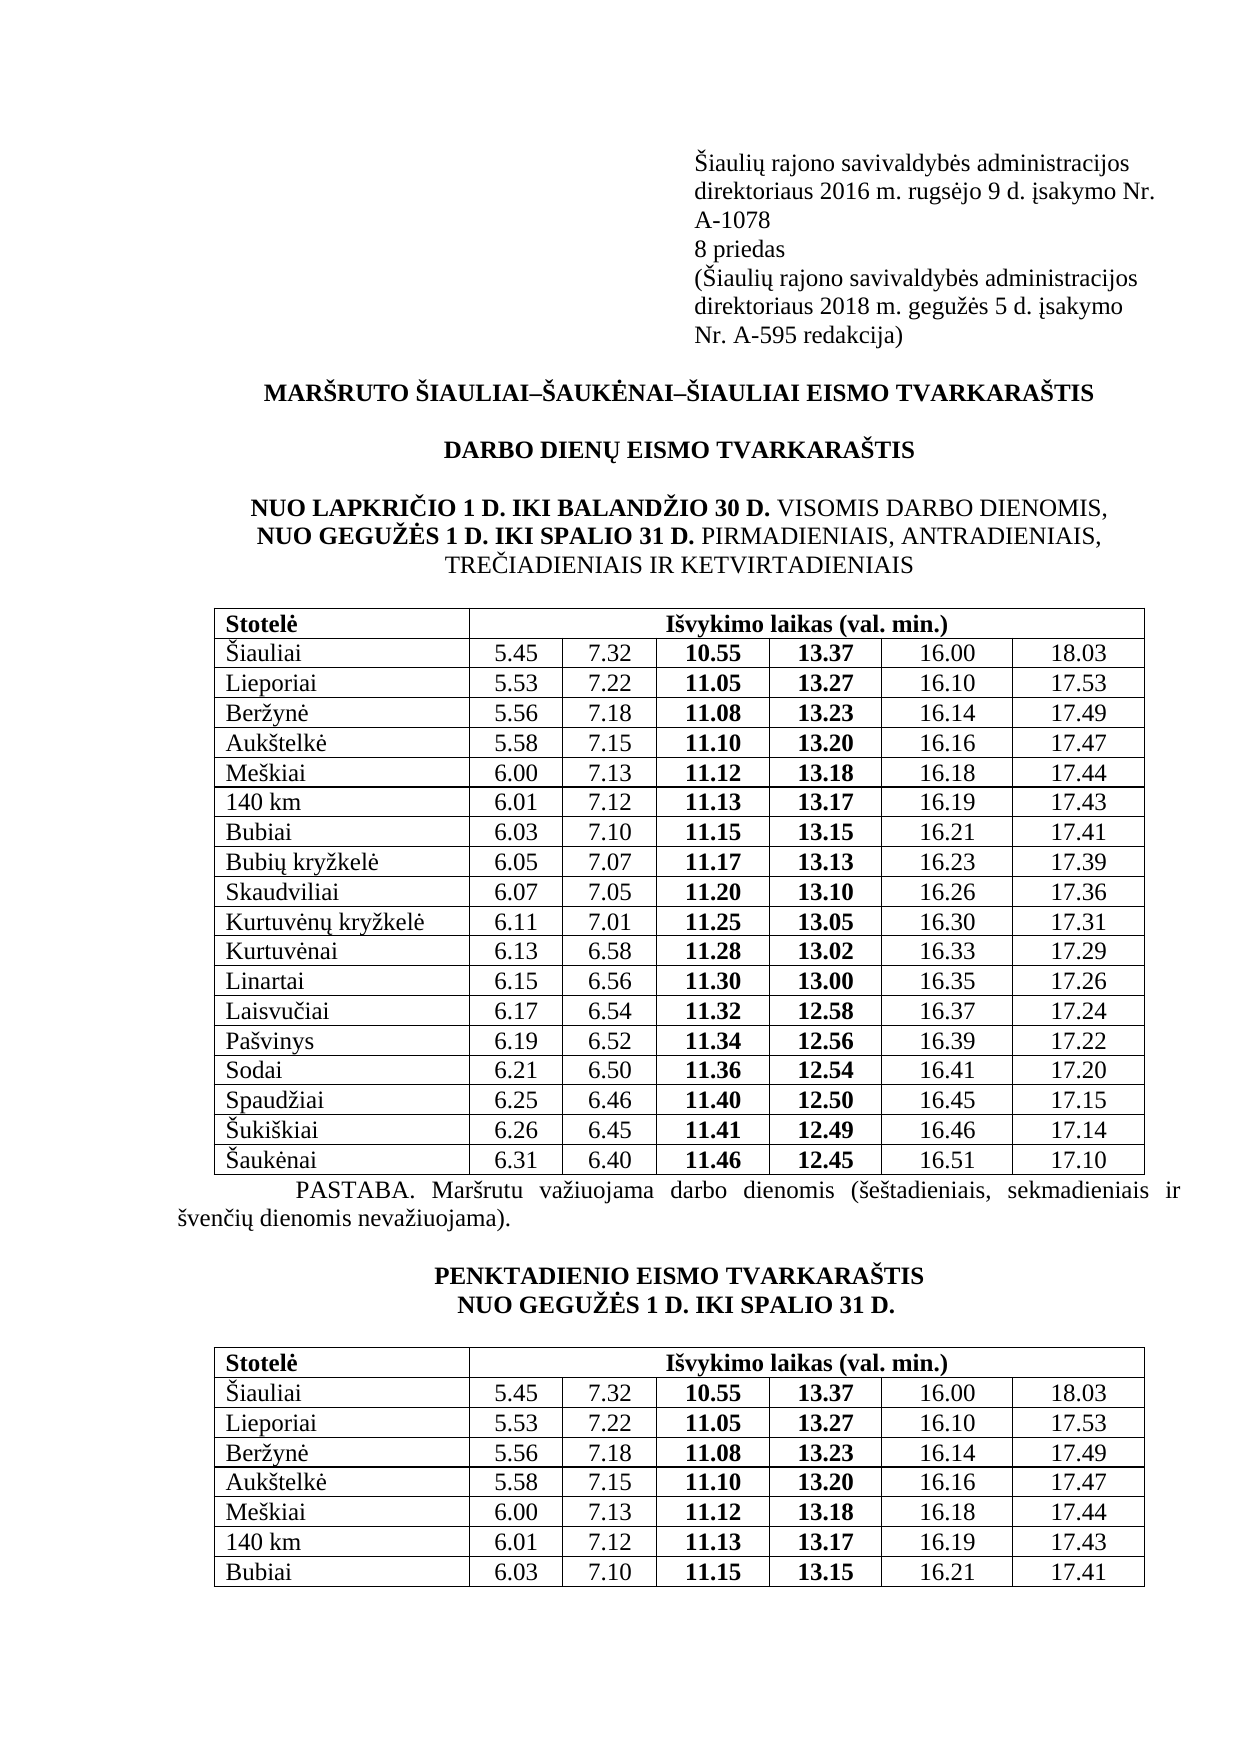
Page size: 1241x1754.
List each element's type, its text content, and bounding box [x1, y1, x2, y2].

table_cell 12.45 [770, 1145, 881, 1174]
table_cell 6.56 [563, 966, 656, 995]
table_cell 6.05 [470, 847, 562, 876]
table_cell 7.18 [563, 1438, 656, 1466]
table_cell Aukštelkė [215, 728, 469, 757]
table_cell 13.18 [770, 758, 881, 786]
text NUO LAPKRIČIO 1 D. IKI BALANDŽIO 30 D. VISOMIS DARBO DIENOMIS, [177, 493, 1181, 521]
table_cell 17.47 [1013, 728, 1144, 757]
table_cell 13.02 [770, 936, 881, 965]
table_cell 16.30 [882, 907, 1012, 935]
table_cell 7.32 [563, 639, 656, 667]
table_cell 16.21 [882, 817, 1012, 846]
table_cell Kurtuvėnai [215, 936, 469, 965]
table_cell Bubių kryžkelė [215, 847, 469, 876]
table_cell 12.58 [770, 996, 881, 1025]
table_cell 17.36 [1013, 877, 1144, 906]
table_cell 13.37 [770, 639, 881, 667]
text (Šiaulių rajono savivaldybės administracijos direktoriaus 2018 m. gegužės 5 d. įsakymo [694, 263, 1181, 320]
table_cell 11.34 [657, 1026, 769, 1054]
table_cell Bubiai [215, 817, 469, 846]
table_cell Linartai [215, 966, 469, 995]
text PASTABA. Maršrutu važiuojama darbo dienomis (šeštadieniais, sekmadieniais ir švenčių dienomis nevažiuojama). [177, 1175, 1181, 1232]
table_cell 17.41 [1013, 1557, 1144, 1586]
table_cell 17.44 [1013, 1497, 1144, 1526]
table_cell 10.55 [657, 639, 769, 667]
table_cell 16.18 [882, 1497, 1012, 1526]
table_cell 7.12 [563, 788, 656, 816]
text DARBO DIENŲ EISMO TVARKARAŠTIS [177, 435, 1181, 464]
table_cell 16.19 [882, 1527, 1012, 1556]
table_cell Beržynė [215, 698, 469, 727]
table_cell 6.31 [470, 1145, 562, 1174]
table_cell 140 km [215, 788, 469, 816]
table_cell 7.15 [563, 728, 656, 757]
text MARŠRUTO ŠIAULIAI–ŠAUKĖNAI–ŠIAULIAI EISMO TVARKARAŠTIS [177, 378, 1181, 406]
table_cell 17.41 [1013, 817, 1144, 846]
table_cell 16.39 [882, 1026, 1012, 1054]
table_cell 6.03 [470, 817, 562, 846]
table_cell 13.37 [770, 1378, 881, 1407]
table_cell 13.20 [770, 1468, 881, 1496]
table_cell 6.00 [470, 758, 562, 786]
table_cell 17.20 [1013, 1056, 1144, 1084]
table_cell 13.17 [770, 788, 881, 816]
table_cell 6.54 [563, 996, 656, 1025]
table_cell Beržynė [215, 1438, 469, 1466]
table_cell Lieporiai [215, 1408, 469, 1437]
table_cell 11.13 [657, 1527, 769, 1556]
table_cell 7.05 [563, 877, 656, 906]
table_cell 5.53 [470, 1408, 562, 1437]
table_cell 6.03 [470, 1557, 562, 1586]
table_cell 6.26 [470, 1115, 562, 1144]
table_cell 11.10 [657, 728, 769, 757]
table_cell 16.23 [882, 847, 1012, 876]
table_cell 5.58 [470, 1468, 562, 1496]
table_cell 17.26 [1013, 966, 1144, 995]
text NUO GEGUŽĖS 1 D. IKI SPALIO 31 D. PIRMADIENIAIS, ANTRADIENIAIS, TREČIADIENIAIS IR KETVIRTADIENIAIS [177, 521, 1181, 579]
table_cell 11.17 [657, 847, 769, 876]
table_cell 6.01 [470, 1527, 562, 1556]
table_cell 7.13 [563, 758, 656, 786]
table_cell 16.26 [882, 877, 1012, 906]
table_header Išvykimo laikas (val. min.) [470, 609, 1144, 637]
table_cell 16.41 [882, 1056, 1012, 1084]
table_cell 5.53 [470, 668, 562, 697]
table_cell 17.22 [1013, 1026, 1144, 1054]
table_cell 11.12 [657, 758, 769, 786]
table_cell 13.17 [770, 1527, 881, 1556]
table_cell 16.51 [882, 1145, 1012, 1174]
table_cell 16.18 [882, 758, 1012, 786]
table_header Stotelė [215, 1348, 469, 1377]
table_cell 12.49 [770, 1115, 881, 1144]
table_cell 17.43 [1013, 1527, 1144, 1556]
table_cell 5.56 [470, 1438, 562, 1466]
table_cell Sodai [215, 1056, 469, 1084]
table_cell 7.32 [563, 1378, 656, 1407]
table_cell 17.53 [1013, 668, 1144, 697]
table_header Išvykimo laikas (val. min.) [470, 1348, 1144, 1377]
table_cell 13.27 [770, 1408, 881, 1437]
text NUO GEGUŽĖS 1 D. IKI SPALIO 31 D. [177, 1290, 1181, 1318]
table_cell 7.01 [563, 907, 656, 935]
table_cell 7.12 [563, 1527, 656, 1556]
table_cell Šiauliai [215, 1378, 469, 1407]
table_cell Meškiai [215, 1497, 469, 1526]
table_cell 6.40 [563, 1145, 656, 1174]
table_cell 13.13 [770, 847, 881, 876]
table_cell 17.53 [1013, 1408, 1144, 1437]
table_cell 11.13 [657, 788, 769, 816]
table_cell Kurtuvėnų kryžkelė [215, 907, 469, 935]
table_cell 6.00 [470, 1497, 562, 1526]
table_cell 12.50 [770, 1085, 881, 1114]
table_cell Meškiai [215, 758, 469, 786]
table_cell 11.10 [657, 1468, 769, 1496]
table_cell Spaudžiai [215, 1085, 469, 1114]
text PENKTADIENIO EISMO TVARKARAŠTIS [177, 1261, 1181, 1290]
table_cell 16.19 [882, 788, 1012, 816]
table_cell 16.46 [882, 1115, 1012, 1144]
table_cell Bubiai [215, 1557, 469, 1586]
table_cell 11.28 [657, 936, 769, 965]
table_cell 11.15 [657, 1557, 769, 1586]
table_cell 6.45 [563, 1115, 656, 1144]
table_cell 17.49 [1013, 698, 1144, 727]
table_cell 7.13 [563, 1497, 656, 1526]
table_cell 13.15 [770, 1557, 881, 1586]
table_cell 17.47 [1013, 1468, 1144, 1496]
table_cell 18.03 [1013, 1378, 1144, 1407]
table_cell 5.45 [470, 1378, 562, 1407]
table_cell 6.21 [470, 1056, 562, 1084]
table_cell 16.35 [882, 966, 1012, 995]
table_cell 17.29 [1013, 936, 1144, 965]
table_cell 6.01 [470, 788, 562, 816]
table_cell 17.39 [1013, 847, 1144, 876]
table_cell 12.54 [770, 1056, 881, 1084]
table_cell 16.10 [882, 668, 1012, 697]
table_cell Šaukėnai [215, 1145, 469, 1174]
table_cell 6.11 [470, 907, 562, 935]
table_cell 16.16 [882, 728, 1012, 757]
table_cell 7.07 [563, 847, 656, 876]
table_cell 12.56 [770, 1026, 881, 1054]
table_cell 6.07 [470, 877, 562, 906]
table_cell 13.10 [770, 877, 881, 906]
table_cell 5.56 [470, 698, 562, 727]
table_cell 16.33 [882, 936, 1012, 965]
table_cell 13.18 [770, 1497, 881, 1526]
table_cell 11.12 [657, 1497, 769, 1526]
table_cell 13.05 [770, 907, 881, 935]
table_cell Skaudviliai [215, 877, 469, 906]
table_header Stotelė [215, 609, 469, 637]
text Nr. A-595 redakcija) [694, 320, 1181, 349]
table_cell 16.00 [882, 639, 1012, 667]
table_cell Šukiškiai [215, 1115, 469, 1144]
table_cell Šiauliai [215, 639, 469, 667]
table_cell 16.00 [882, 1378, 1012, 1407]
table_cell 7.22 [563, 668, 656, 697]
table_cell 16.14 [882, 698, 1012, 727]
table_cell 6.19 [470, 1026, 562, 1054]
table_cell 17.24 [1013, 996, 1144, 1025]
table_cell 6.46 [563, 1085, 656, 1114]
table_cell Lieporiai [215, 668, 469, 697]
table_cell Pašvinys [215, 1026, 469, 1054]
table_cell 17.43 [1013, 788, 1144, 816]
table_cell 11.40 [657, 1085, 769, 1114]
table_cell 11.30 [657, 966, 769, 995]
table_cell 6.52 [563, 1026, 656, 1054]
table_cell 16.21 [882, 1557, 1012, 1586]
table_cell 16.37 [882, 996, 1012, 1025]
table_cell 11.41 [657, 1115, 769, 1144]
table_cell 10.55 [657, 1378, 769, 1407]
table_cell 11.46 [657, 1145, 769, 1174]
table_cell Laisvučiai [215, 996, 469, 1025]
table_cell 17.14 [1013, 1115, 1144, 1144]
table_cell 11.20 [657, 877, 769, 906]
table_cell 13.20 [770, 728, 881, 757]
table_cell 13.00 [770, 966, 881, 995]
table_cell 16.10 [882, 1408, 1012, 1437]
table_cell 7.22 [563, 1408, 656, 1437]
table_cell 11.15 [657, 817, 769, 846]
table_cell 13.23 [770, 1438, 881, 1466]
table_cell 7.18 [563, 698, 656, 727]
table_cell 17.31 [1013, 907, 1144, 935]
table_cell 7.10 [563, 1557, 656, 1586]
table_cell 5.58 [470, 728, 562, 757]
table_cell 11.08 [657, 698, 769, 727]
table_cell 5.45 [470, 639, 562, 667]
table_cell 11.08 [657, 1438, 769, 1466]
table_cell 11.05 [657, 1408, 769, 1437]
text 8 priedas [561, 234, 1181, 263]
table_cell 7.10 [563, 817, 656, 846]
table_cell 11.25 [657, 907, 769, 935]
text Šiaulių rajono savivaldybės administracijos direktoriaus 2016 m. rugsėjo 9 d. įsakymo Nr. A-1078 [694, 148, 1181, 234]
table_cell Aukštelkė [215, 1468, 469, 1496]
table_cell 13.23 [770, 698, 881, 727]
table_cell 13.15 [770, 817, 881, 846]
table_cell 17.10 [1013, 1145, 1144, 1174]
table_cell 11.32 [657, 996, 769, 1025]
table_cell 11.05 [657, 668, 769, 697]
table_cell 6.50 [563, 1056, 656, 1084]
table_cell 140 km [215, 1527, 469, 1556]
table_cell 17.49 [1013, 1438, 1144, 1466]
table_cell 16.45 [882, 1085, 1012, 1114]
table_cell 7.15 [563, 1468, 656, 1496]
table_cell 17.15 [1013, 1085, 1144, 1114]
table_cell 17.44 [1013, 758, 1144, 786]
table_cell 16.14 [882, 1438, 1012, 1466]
table_cell 6.15 [470, 966, 562, 995]
table_cell 11.36 [657, 1056, 769, 1084]
table_cell 6.25 [470, 1085, 562, 1114]
table_cell 16.16 [882, 1468, 1012, 1496]
table_cell 6.17 [470, 996, 562, 1025]
table_cell 6.13 [470, 936, 562, 965]
table_cell 13.27 [770, 668, 881, 697]
table_cell 6.58 [563, 936, 656, 965]
table_cell 18.03 [1013, 639, 1144, 667]
